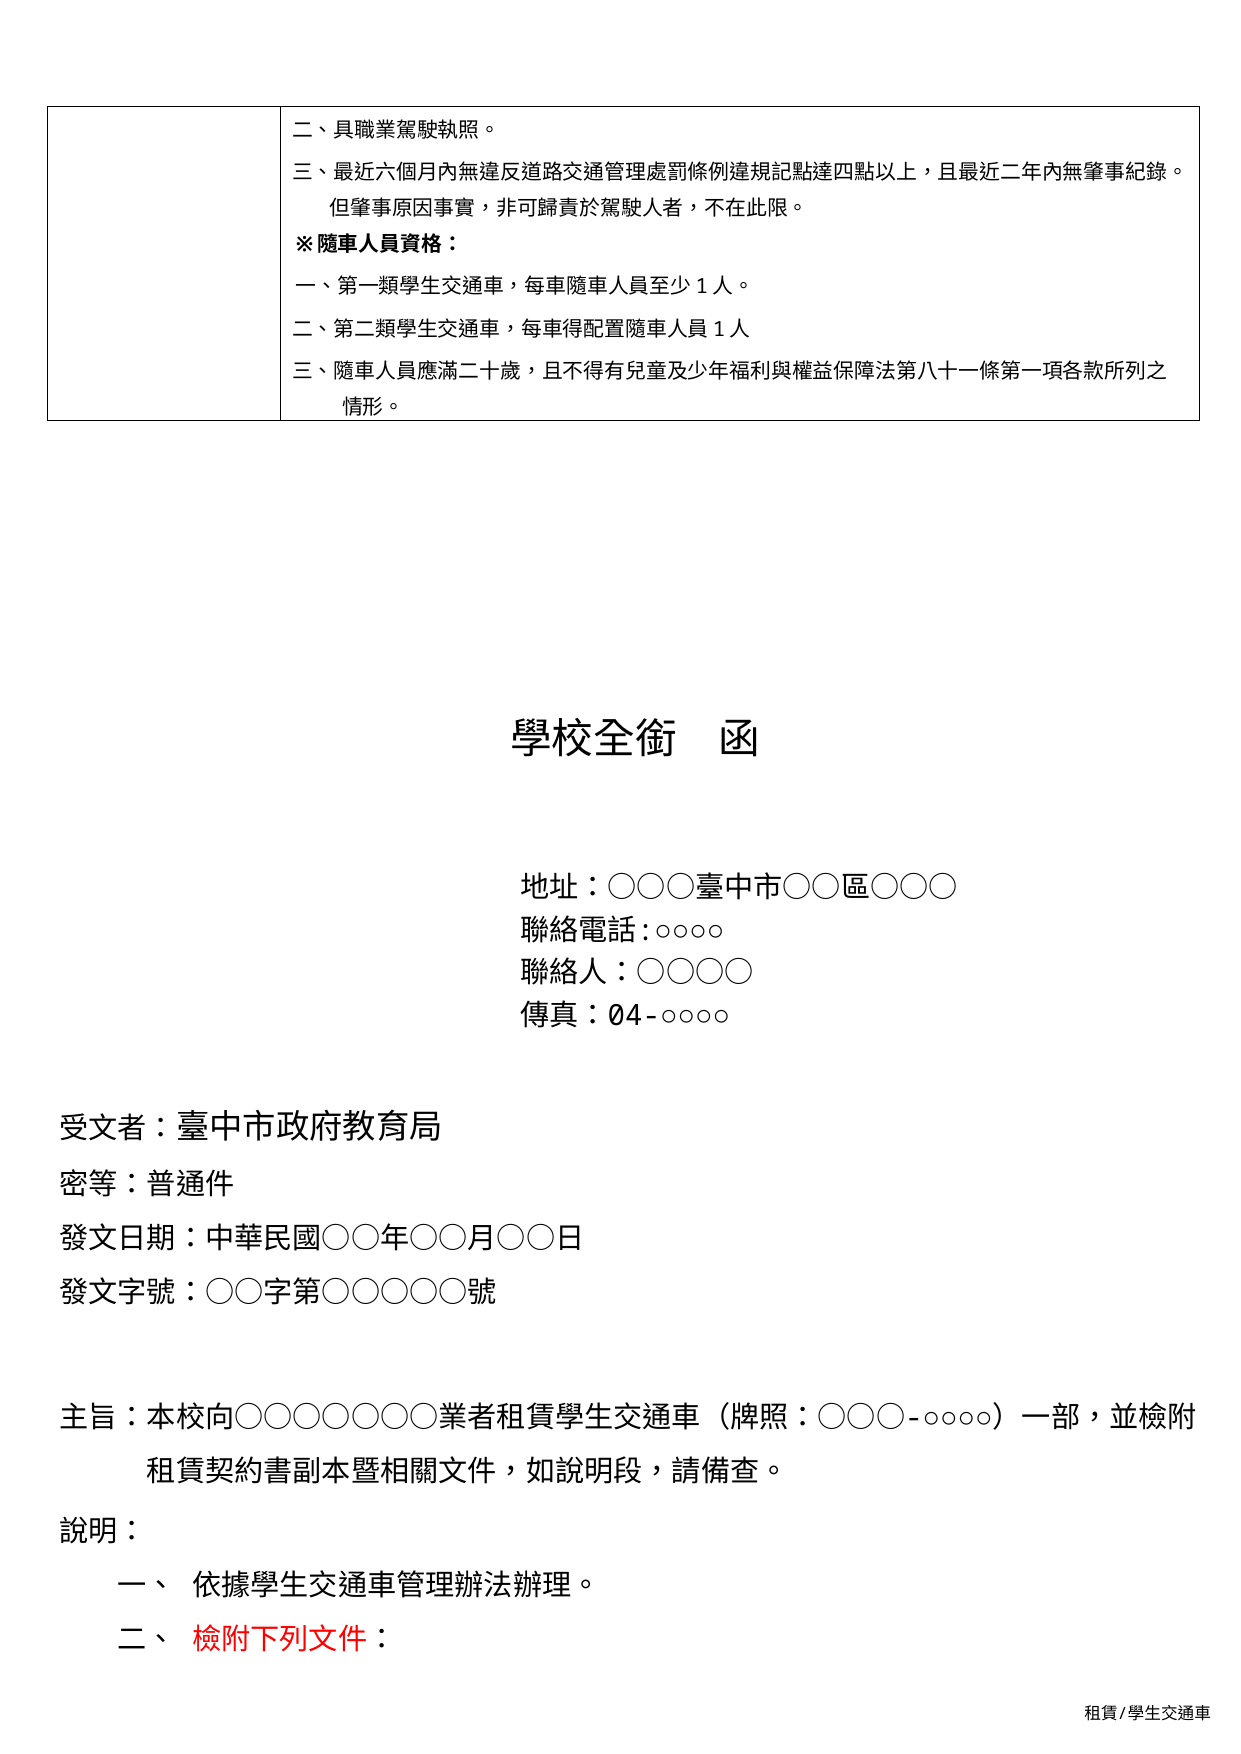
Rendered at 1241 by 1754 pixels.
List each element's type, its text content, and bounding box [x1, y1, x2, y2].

table_cell 二、具職業駕駛執照。 三、最近六個月內無違反道路交通管理處罰條例違規記點達四點以上，且最近二年內無肇事紀錄。 但肇事原因事實，非可歸責於駕駛人者，不在此限。 ※隨車人員資格： 一、第一類學生交通車，每車隨車人員至少1人。 二、第二類學生交通車，每車得配置隨車人員1人 三、隨車人員應滿二十歲，且不得有兒童及少年福利與權益保障法第八十一條第一項各款所列之 情形。 [281, 107, 1199, 420]
text 發文日期：中華民國○○年○○月○○日 [59, 1214, 1211, 1257]
text 傳真：04-○○○○ [59, 991, 1211, 1033]
text 聯絡電話:○○○○ [59, 906, 1211, 949]
text 受文者：臺中市政府教育局 [59, 1100, 1211, 1148]
text 說明： [59, 1498, 1211, 1552]
text 學校全銜 函 [59, 705, 1211, 766]
text 地址：○○○臺中市○○區○○○ [59, 864, 1211, 906]
text 密等：普通件 [59, 1160, 1211, 1203]
text 主旨：本校向○○○○○○○業者租賃學生交通車（牌照：○○○-○○○○）一部，並檢附租賃契約書副本暨相關文件，如說明段，請備查。 [59, 1384, 1211, 1492]
text 發文字號：○○字第○○○○○號 [59, 1269, 1211, 1311]
list 依據學生交通車管理辦法辦理。 [117, 1552, 1211, 1606]
text 聯絡人：○○○○ [59, 949, 1211, 991]
table_cell [48, 107, 280, 420]
list 檢附下列文件： [117, 1606, 1211, 1660]
